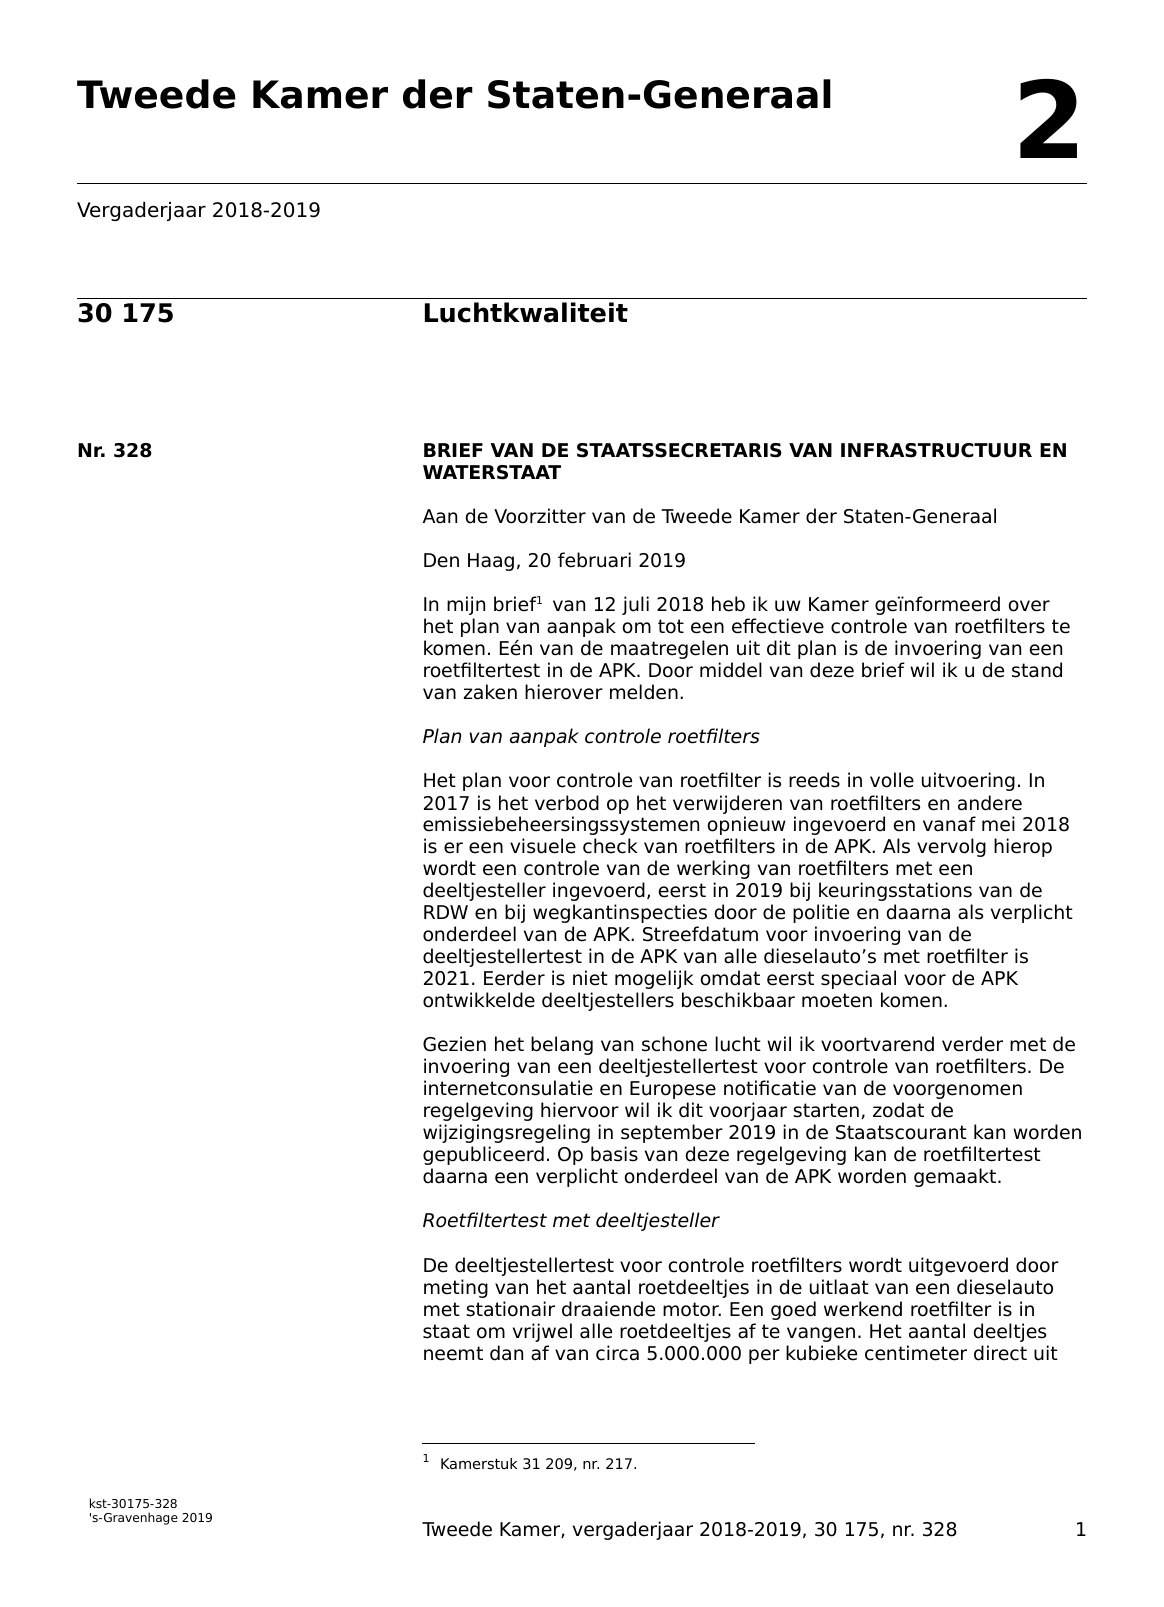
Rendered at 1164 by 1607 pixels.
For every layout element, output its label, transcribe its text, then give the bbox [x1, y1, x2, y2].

text In mijn brief van 12 juli 2018 heb ik uw Kamer geïnformeerd over het plan van aanpak om tot een effectieve controle van roetfilters te komen. Eén van de maatregelen uit dit plan is de invoering van een roetfiltertest in de APK. Door middel van deze brief wil ik u de stand van zaken hierover melden. [422, 594, 1087, 704]
text Gezien het belang van schone lucht wil ik voortvarend verder met de invoering van een deeltjestellertest voor controle van roetfilters. De internetconsulatie en Europese notificatie van de voorgenomen regelgeving hiervoor wil ik dit voorjaar starten, zodat de wijzigingsregeling in september 2019 in de Staatscourant kan worden gepubliceerd. Op basis van deze regelgeving kan de roetfiltertest daarna een verplicht onderdeel van de APK worden gemaakt. [422, 1034, 1087, 1188]
table_header Tweede Kamer der Staten-Generaal [77, 59, 886, 183]
text Het plan voor controle van roetfilter is reeds in volle uitvoering. In 2017 is het verbod op het verwijderen van roetfilters en andere emissiebeheersingssystemen opnieuw ingevoerd en vanaf mei 2018 is er een visuele check van roetfilters in de APK. Als vervolg hierop wordt een controle van de werking van roetfilters met een deeltjesteller ingevoerd, eerst in 2019 bij keuringsstations van de RDW en bij wegkantinspecties door de politie en daarna als verplicht onderdeel van de APK. Streefdatum voor invoering van de deeltjestellertest in de APK van alle dieselauto’s met roetfilter is 2021. Eerder is niet mogelijk omdat eerst speciaal voor de APK ontwikkelde deeltjestellers beschikbaar moeten komen. [422, 770, 1087, 1012]
text kst-30175-328 [88, 1497, 323, 1511]
subtitle Plan van aanpak controle roetfilters [422, 726, 1087, 748]
text 's-Gravenhage 2019 [88, 1511, 323, 1525]
table_header 2 [886, 59, 1087, 183]
subtitle Roetfiltertest met deeltjesteller [422, 1210, 1087, 1232]
subtitle Nr. 328 BRIEF VAN DE STAATSSECRETARIS VAN INFRASTRUCTUUR EN WATERSTAAT [77, 440, 1087, 484]
text Den Haag, 20 februari 2019 [422, 550, 1087, 572]
text Aan de Voorzitter van de Tweede Kamer der Staten-Generaal [422, 506, 1087, 528]
text De deeltjestellertest voor controle roetfilters wordt uitgevoerd door meting van het aantal roetdeeltjes in de uitlaat van een dieselauto met stationair draaiende motor. Een goed werkend roetfilter is in staat om vrijwel alle roetdeeltjes af te vangen. Het aantal deeltjes neemt dan af van circa 5.000.000 per kubieke centimeter direct uit [422, 1254, 1087, 1364]
text Kamerstuk 31 209, nr. 217. [422, 1452, 1087, 1474]
subtitle 30 175 Luchtkwaliteit [77, 299, 1087, 329]
table_cell Vergaderjaar 2018-2019 [77, 184, 1087, 298]
